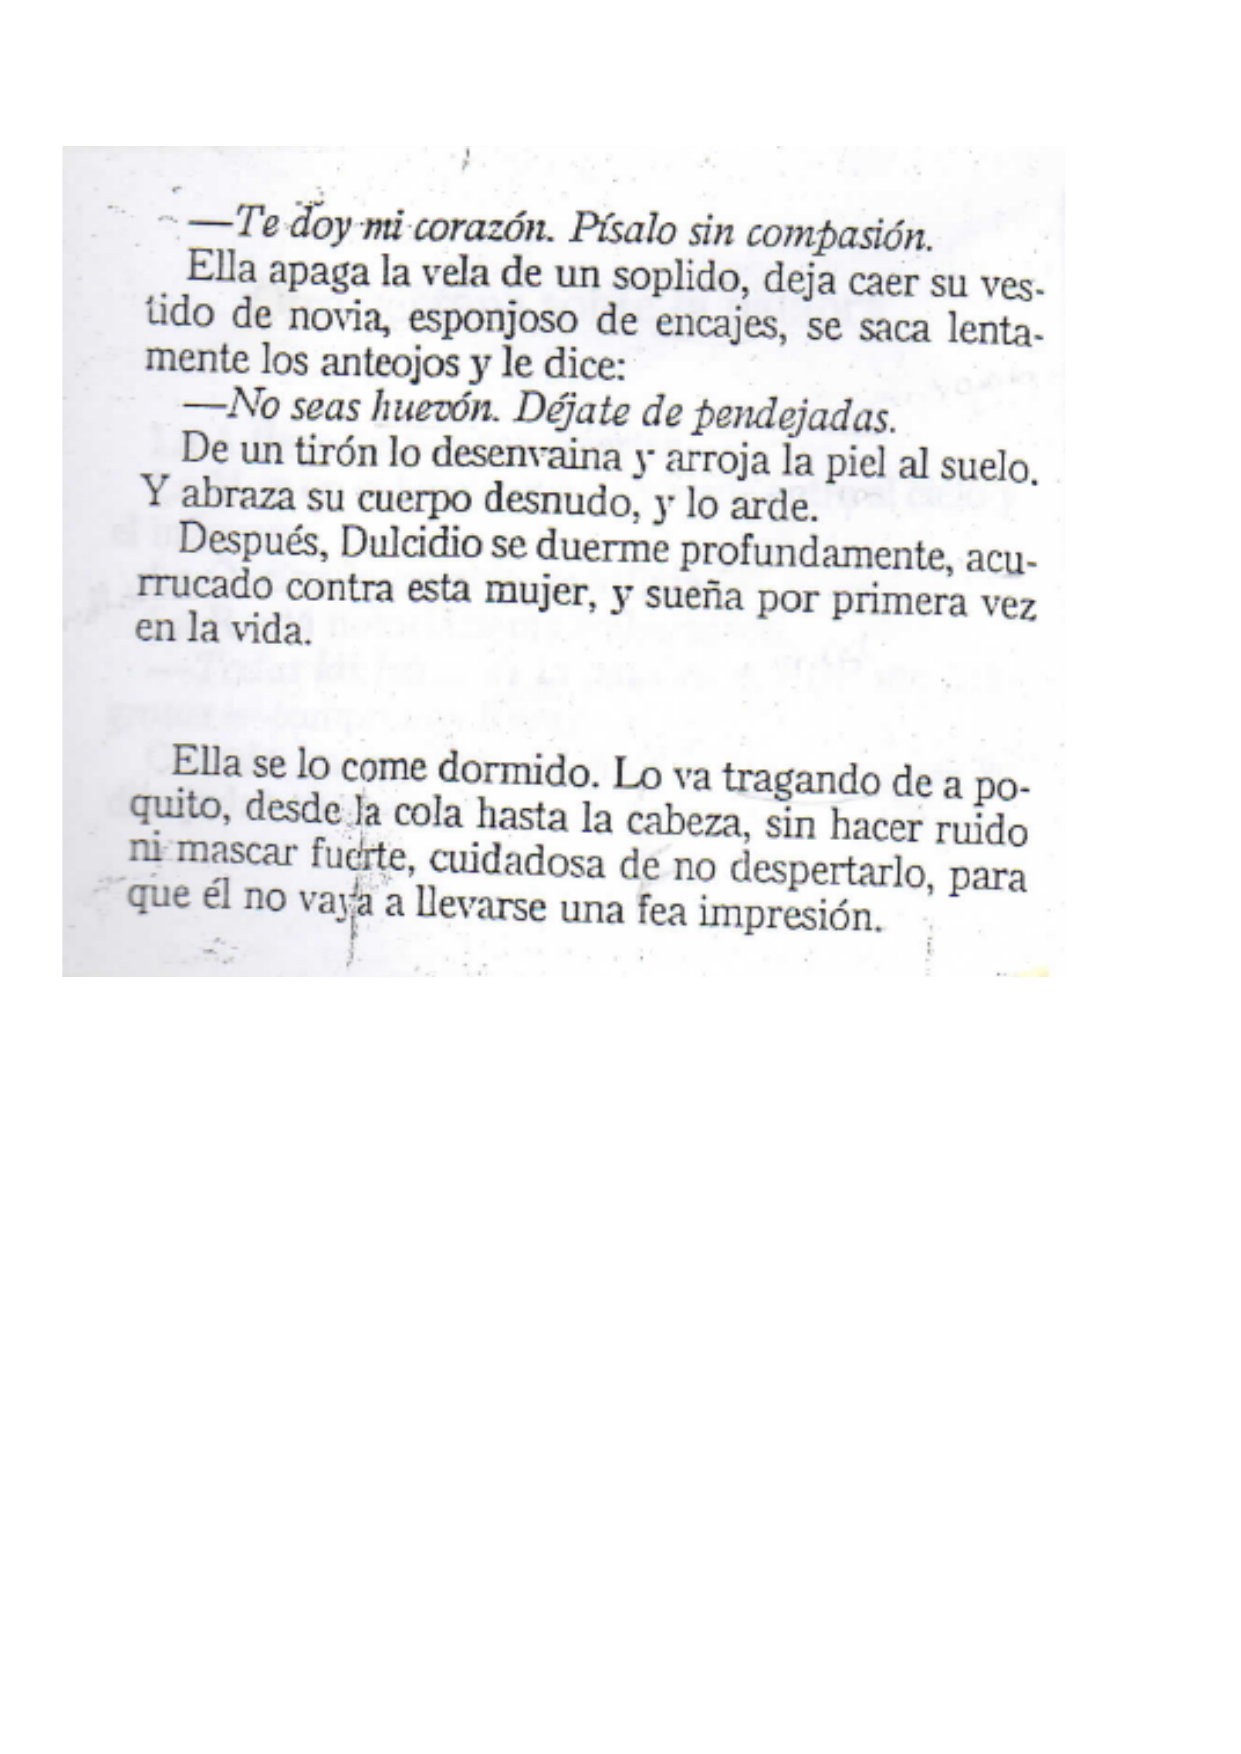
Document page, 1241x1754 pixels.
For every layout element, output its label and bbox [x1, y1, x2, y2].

picture [62, 146, 692, 977]
